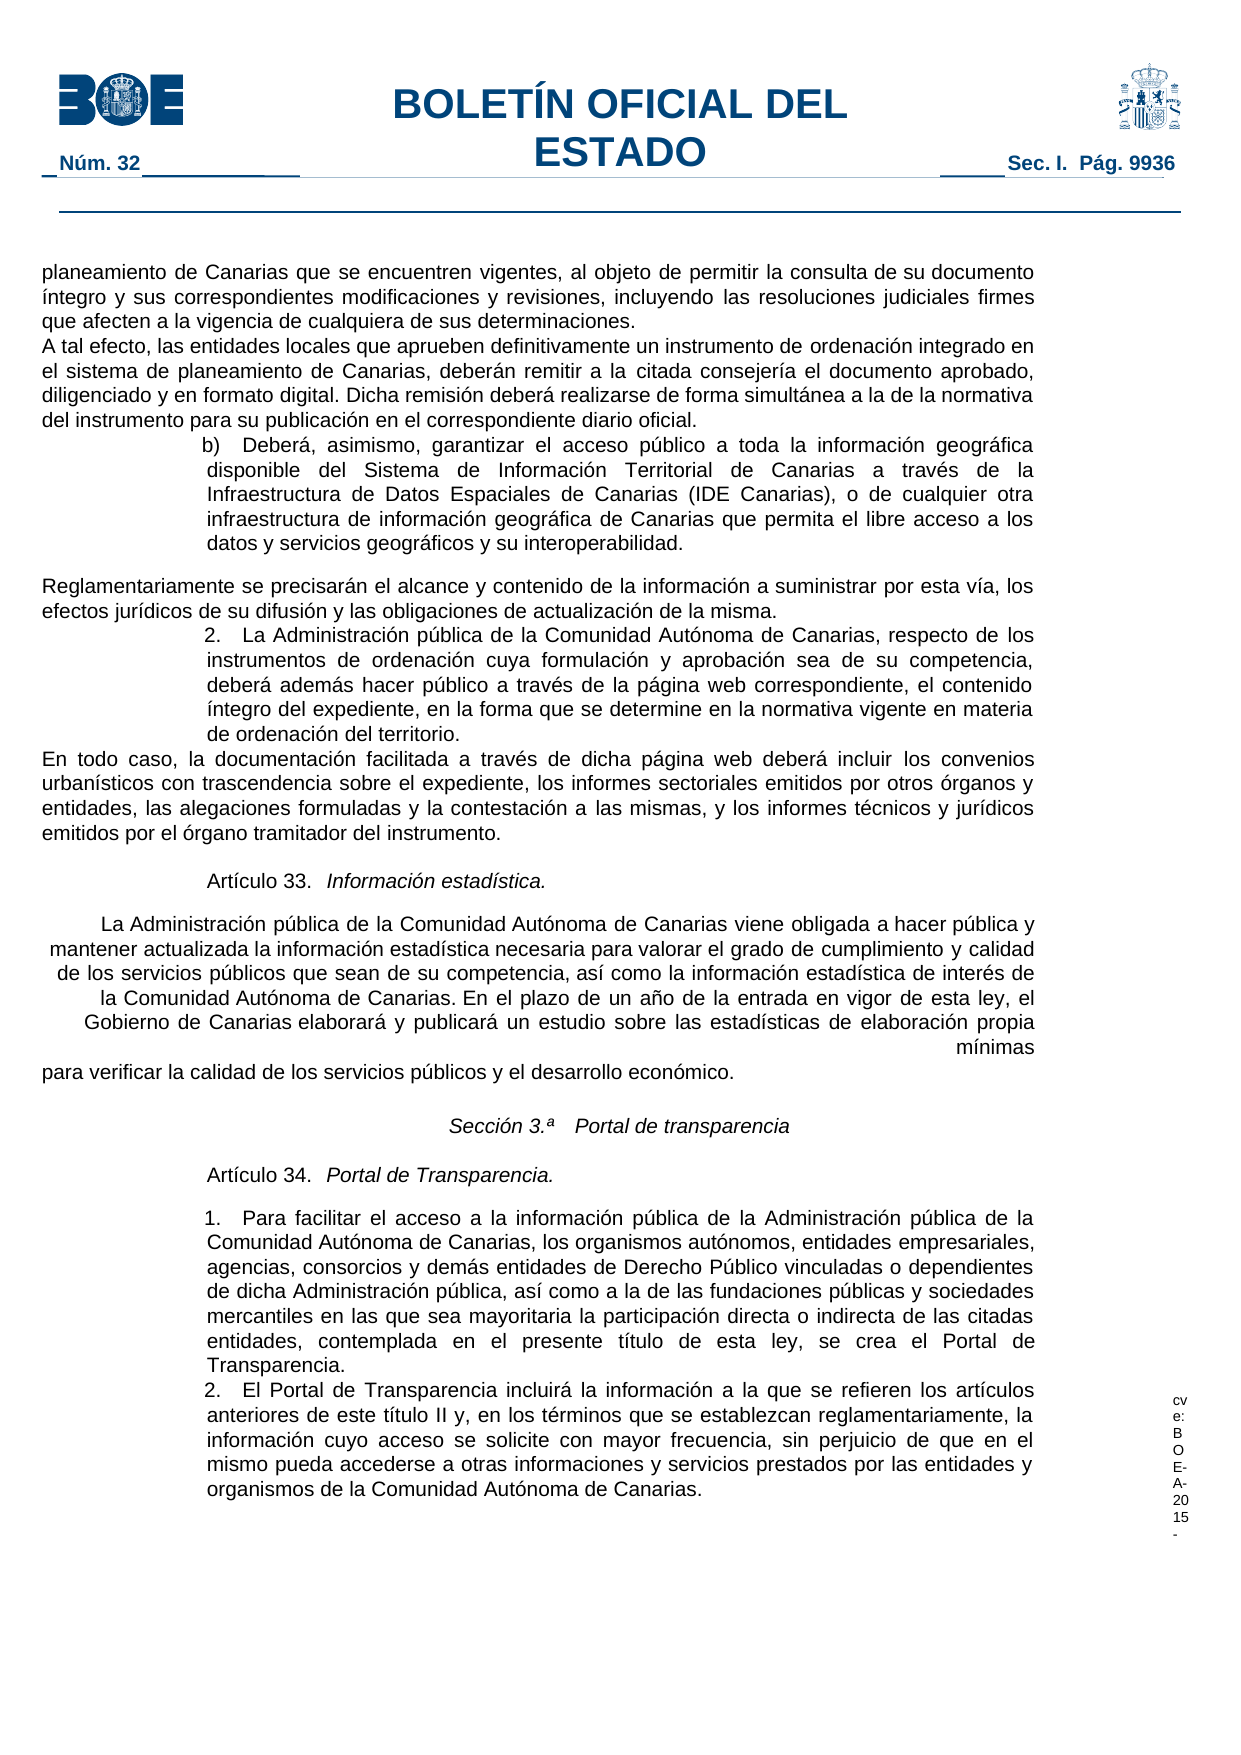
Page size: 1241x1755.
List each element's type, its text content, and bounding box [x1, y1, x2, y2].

text planeamiento de Canarias que se encuentren vigentes, al objeto de permitir la consulta de su documento íntegro y sus correspondientes modificaciones y revisiones, incluyendo las resoluciones judiciales firmes que afecten a la vigencia de cualquiera de sus determinaciones. [42, 260, 1035, 333]
text En todo caso, la documentación facilitada a través de dicha página web deberá incluir los convenios urbanísticos con trascendencia sobre el expediente, los informes sectoriales emitidos por otros órganos y entidades, las alegaciones formuladas y la contestación a las mismas, y los informes técnicos y jurídicos emitidos por el órgano tramitador del instrumento. [42, 747, 1034, 844]
text para verificar la calidad de los servicios públicos y el desarrollo económico. [42, 1060, 1199, 1084]
text Reglamentariamente se precisarán el alcance y contenido de la información a suministrar por esta vía, los efectos jurídicos de su difusión y las obligaciones de actualización de la misma. [42, 574, 1034, 622]
list Para facilitar el acceso a la información pública de la Administración pública de la Comunidad Autónoma de Canarias, los organismos autónomos, entidades empresariales, agencias, consorcios y demás entidades de Derecho Público vinculadas o dependientes de dicha Administración pública, así como a la de las fundaciones públicas y sociedades mercantiles en las que sea mayoritaria la participación directa o indirecta de las citadas entidades, contemplada en el presente título de esta ley, se crea el Portal de Transparencia. [168, 1206, 1035, 1377]
text Sección 3.ª Portal de transparencia [42, 1114, 1199, 1138]
list El Portal de Transparencia incluirá la información a la que se refieren los artículos anteriores de este título II y, en los términos que se establezcan reglamentariamente, la información cuyo acceso se solicite con mayor frecuencia, sin perjuicio de que en el mismo pueda accederse a otras informaciones y servicios prestados por las entidades y organismos de la Comunidad Autónoma de Canarias. [168, 1378, 1034, 1501]
list La Administración pública de la Comunidad Autónoma de Canarias, respecto de los instrumentos de ordenación cuya formulación y aprobación sea de su competencia, deberá además hacer público a través de la página web correspondiente, el contenido íntegro del expediente, en la forma que se determine en la normativa vigente en materia de ordenación del territorio. [168, 623, 1034, 746]
text A tal efecto, las entidades locales que aprueben definitivamente un instrumento de ordenación integrado en el sistema de planeamiento de Canarias, deberán remitir a la citada consejería el documento aprobado, diligenciado y en formato digital. Dicha remisión deberá realizarse de forma simultánea a la de la normativa del instrumento para su publicación en el correspondiente diario oficial. [42, 334, 1034, 432]
list cve: BOE-A-2015-1114 [1173, 1391, 1191, 1543]
text Artículo 33. Información estadística. [207, 869, 1199, 893]
text La Administración pública de la Comunidad Autónoma de Canarias viene obligada a hacer pública y mantener actualizada la información estadística necesaria para valorar el grado de cumplimiento y calidad de los servicios públicos que sean de su competencia, así como la información estadística de interés de la Comunidad Autónoma de Canarias. En el plazo de un año de la entrada en vigor de esta ley, el Gobierno de Canarias elaborará y publicará un estudio sobre las estadísticas de elaboración propia mínimas [42, 912, 1034, 1059]
text Artículo 34. Portal de Transparencia. [207, 1163, 1199, 1187]
list Deberá, asimismo, garantizar el acceso público a toda la información geográfica disponible del Sistema de Información Territorial de Canarias a través de la Infraestructura de Datos Espaciales de Canarias (IDE Canarias), o de cualquier otra infraestructura de información geográfica de Canarias que permita el libre acceso a los datos y servicios geográficos y su interoperabilidad. [166, 433, 1034, 555]
